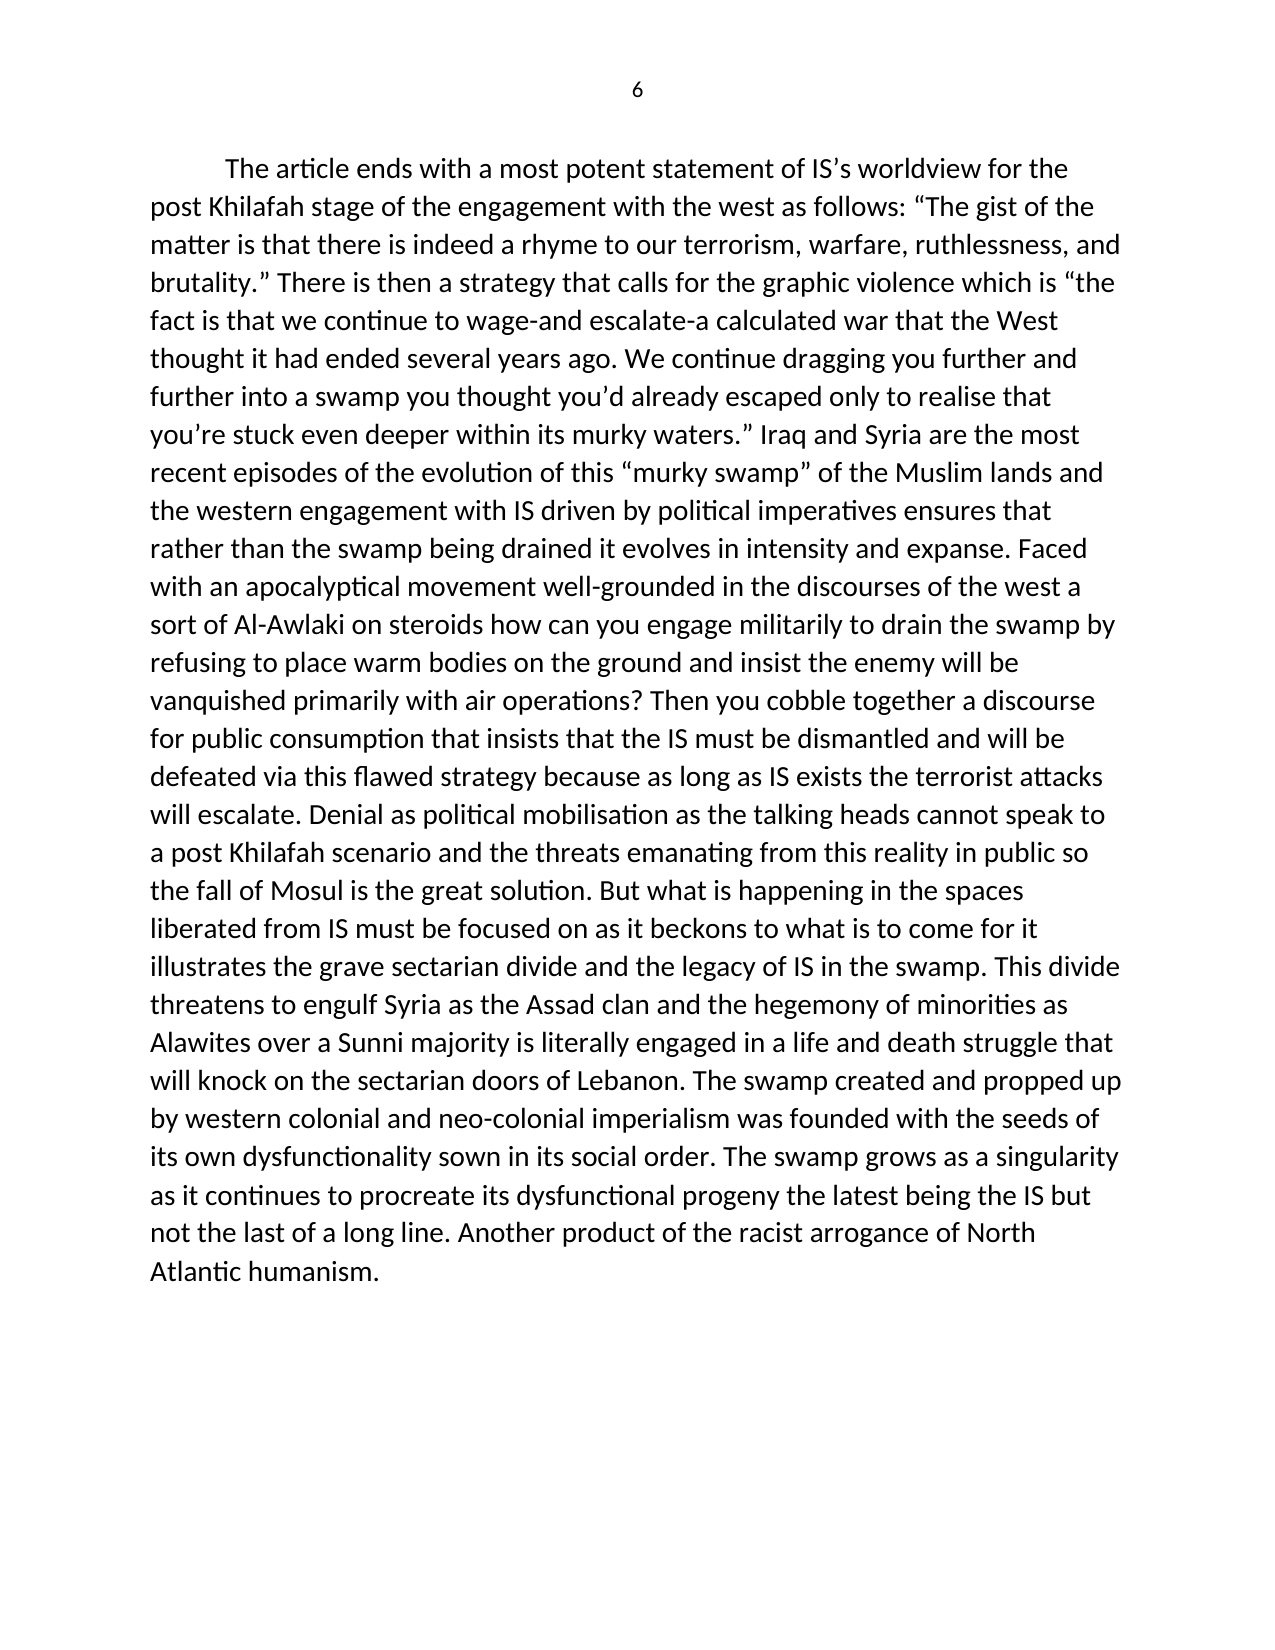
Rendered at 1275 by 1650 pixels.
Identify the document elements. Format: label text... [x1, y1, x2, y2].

text The article ends with a most potent statement of IS’s worldview for the post Khilafah stage of the engagement with the west as follows: “The gist of the matter is that there is indeed a rhyme to our terrorism, warfare, ruthlessness, and brutality.” There is then a strategy that calls for the graphic violence which is “the fact is that we continue to wage-and escalate-a calculated war that the West thought it had ended several years ago. We continue dragging you further and further into a swamp you thought you’d already escaped only to realise that you’re stuck even deeper within its murky waters.” Iraq and Syria are the most recent episodes of the evolution of this “murky swamp” of the Muslim lands and the western engagement with IS driven by political imperatives ensures that rather than the swamp being drained it evolves in intensity and expanse. Faced with an apocalyptical movement well-grounded in the discourses of the west a sort of Al-Awlaki on steroids how can you engage militarily to drain the swamp by refusing to place warm bodies on the ground and insist the enemy will be vanquished primarily with air operations? Then you cobble together a discourse for public consumption that insists that the IS must be dismantled and will be defeated via this flawed strategy because as long as IS exists the terrorist attacks will escalate. Denial as political mobilisation as the talking heads cannot speak to a post Khilafah scenario and the threats emanating from this reality in public so the fall of Mosul is the great solution. But what is happening in the spaces liberated from IS must be focused on as it beckons to what is to come for it illustrates the grave sectarian divide and the legacy of IS in the swamp. This divide threatens to engulf Syria as the Assad clan and the hegemony of minorities as Alawites over a Sunni majority is literally engaged in a life and death struggle that will knock on the sectarian doors of Lebanon. The swamp created and propped up by western colonial and neo-colonial imperialism was founded with the seeds of its own dysfunctionality sown in its social order. The swamp grows as a singularity as it continues to procreate its dysfunctional progeny the latest being the IS but not the last of a long line. Another product of the racist arrogance of North Atlantic humanism. [150, 150, 1125, 1288]
